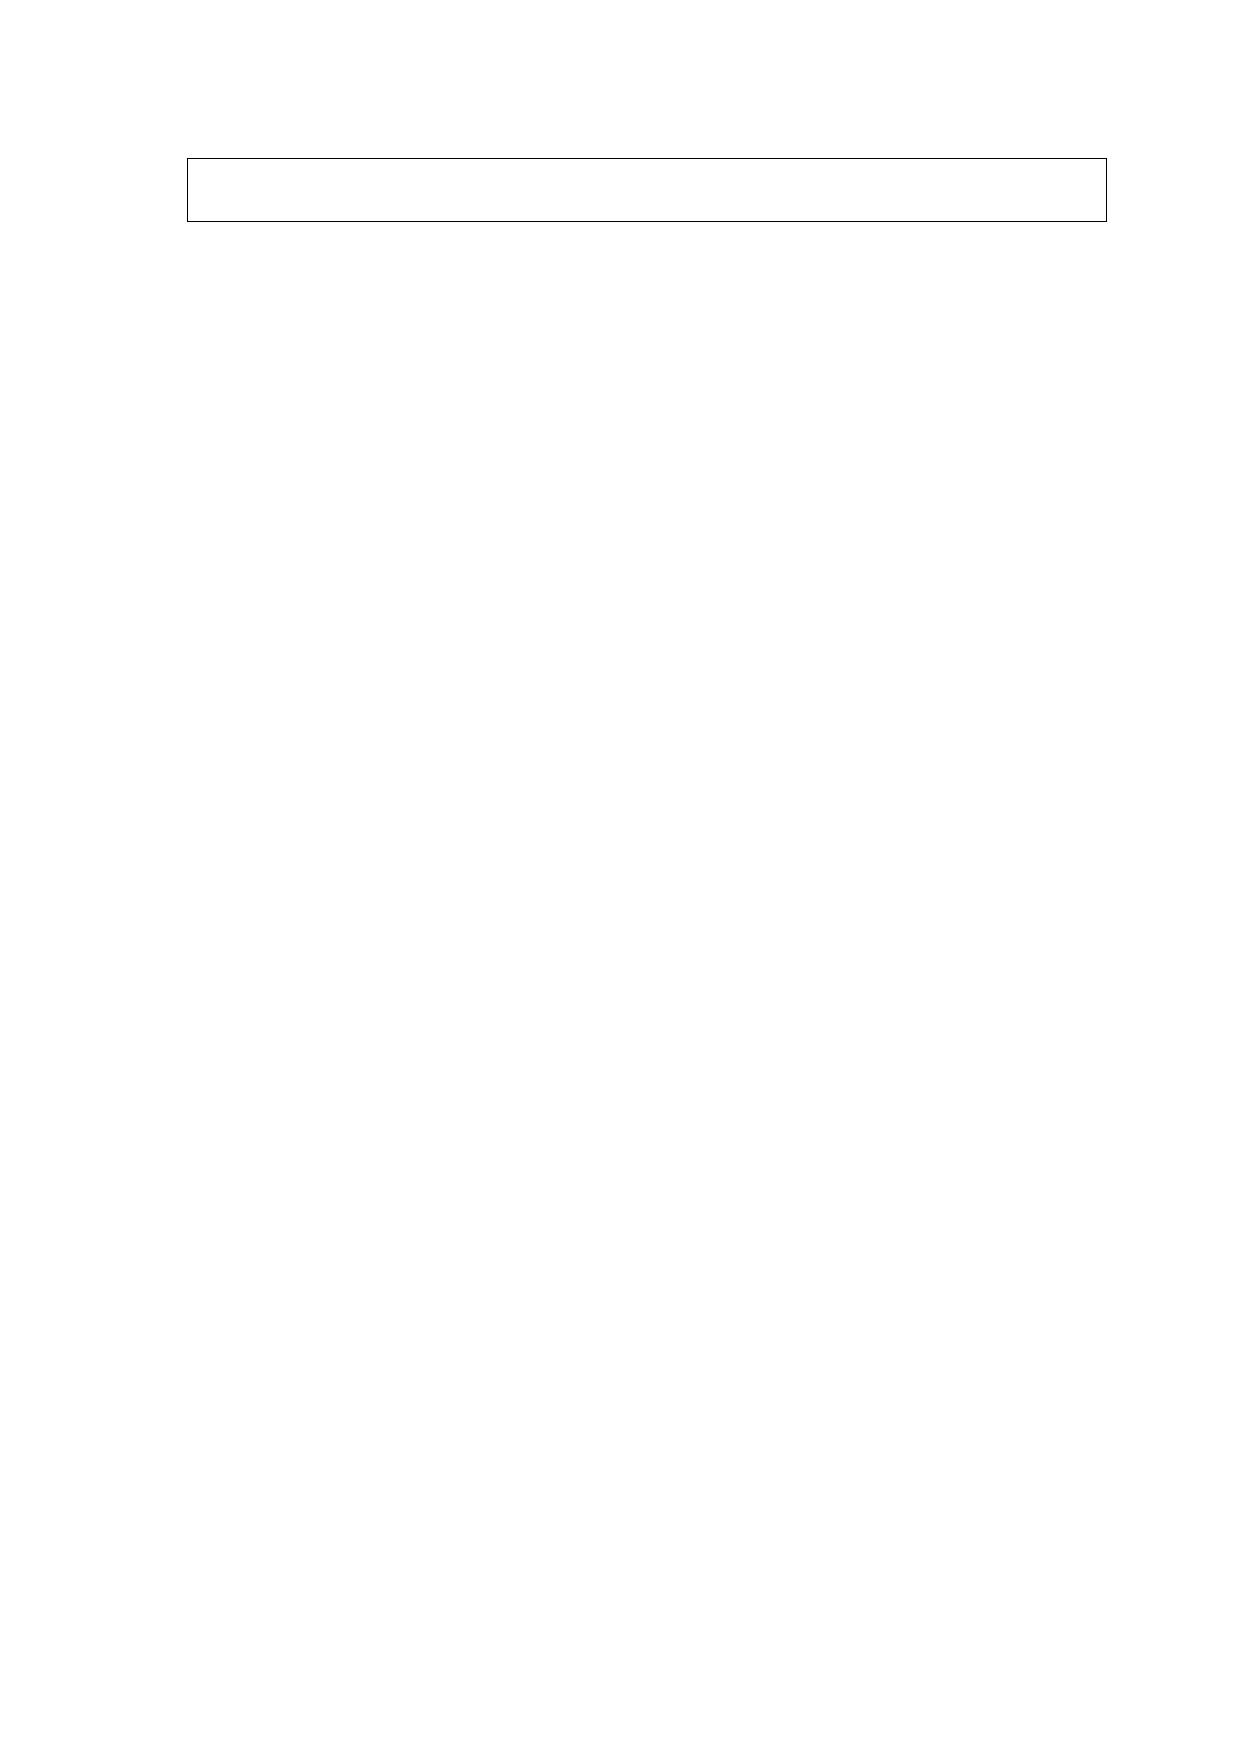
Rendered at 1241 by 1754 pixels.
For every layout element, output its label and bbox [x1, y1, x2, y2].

table_cell [188, 159, 1106, 221]
